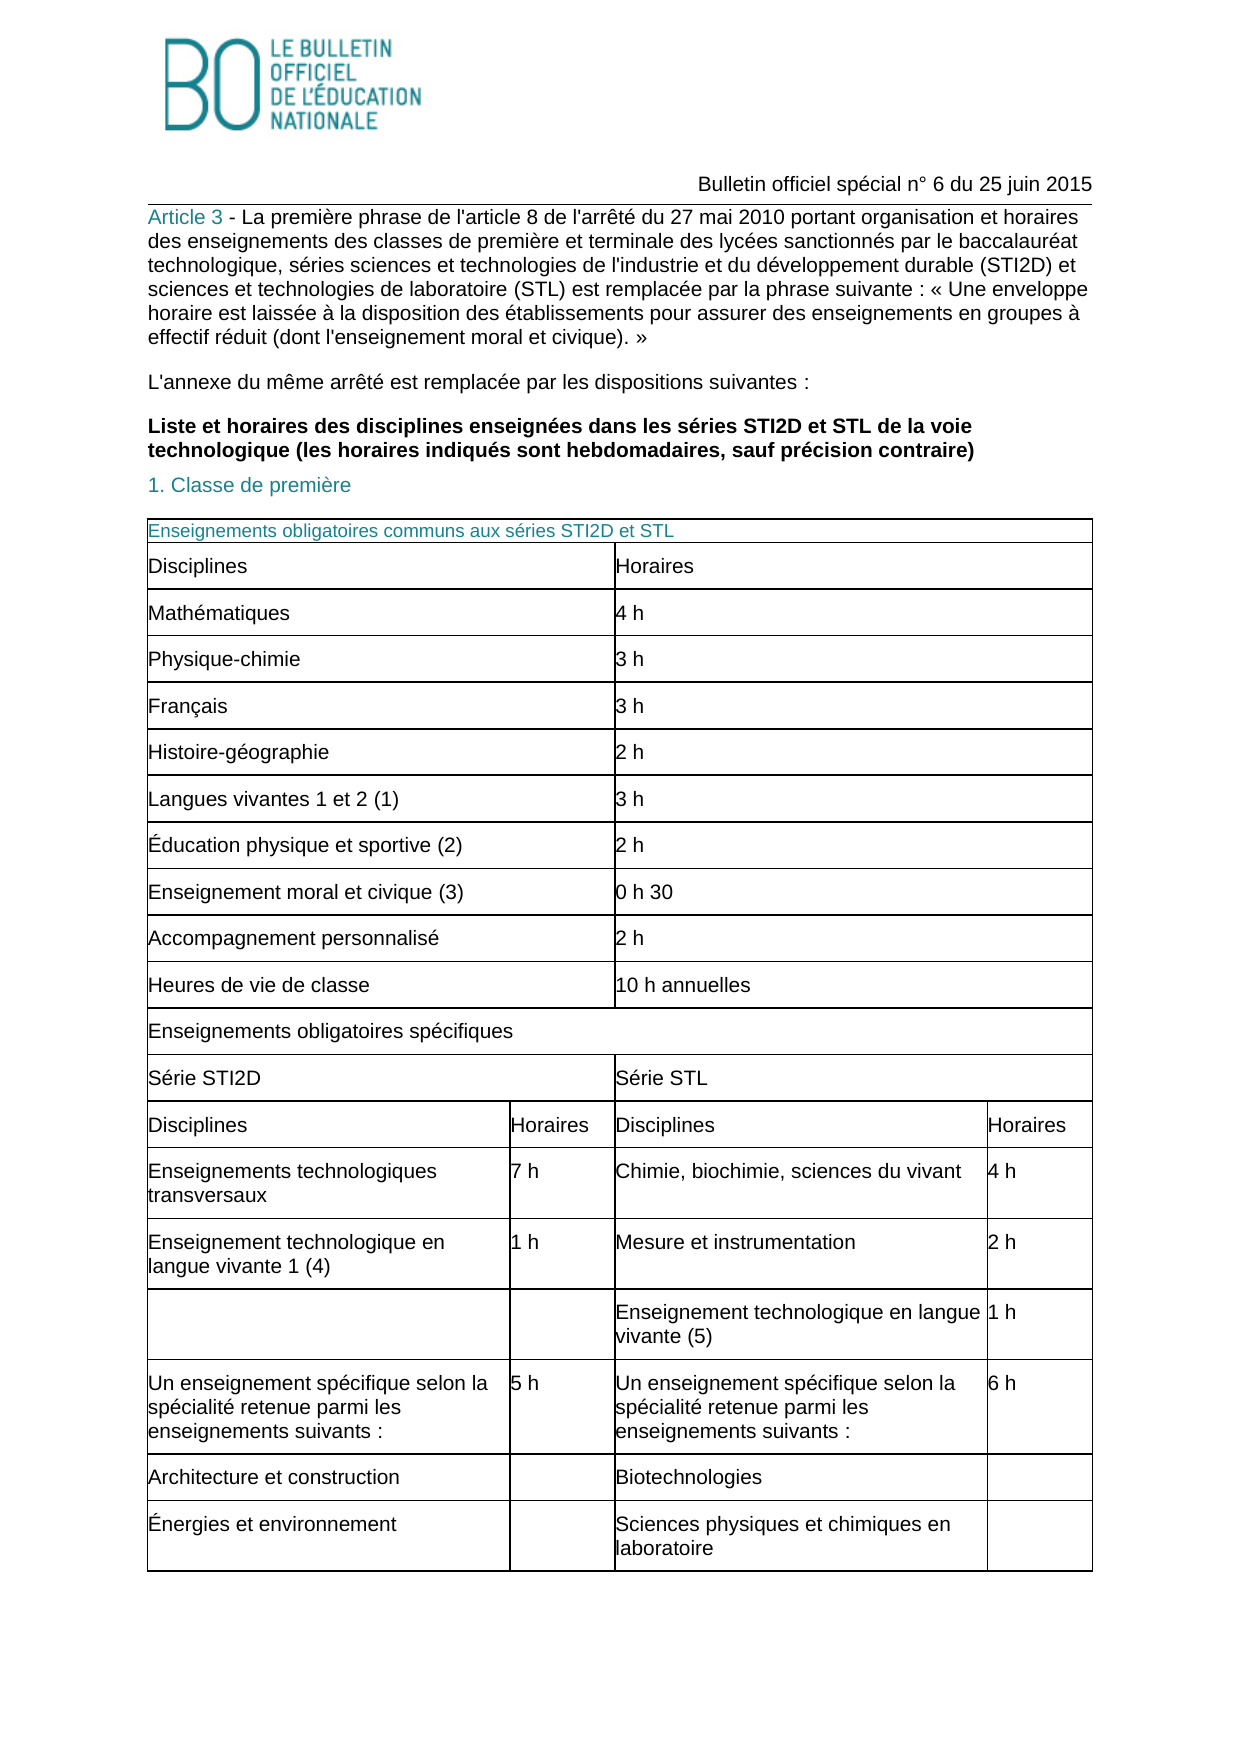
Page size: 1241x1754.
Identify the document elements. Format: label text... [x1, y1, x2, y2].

text L'annexe du même arrêté est remplacée par les dispositions suivantes : [148, 369, 1092, 393]
table_cell Énergies et environnement [148, 1501, 509, 1570]
table_cell Disciplines [148, 1102, 509, 1147]
table_cell 4 h [988, 1148, 1092, 1217]
table_cell Architecture et construction [148, 1455, 509, 1499]
table_cell Accompagnement personnalisé [148, 916, 614, 961]
table_cell Mesure et instrumentation [616, 1219, 987, 1288]
table_cell [511, 1455, 614, 1499]
table_cell Un enseignement spécifique selon la spécialité retenue parmi les enseignements suivants : [148, 1360, 509, 1453]
text 1. Classe de première [148, 473, 1093, 497]
table_cell Horaires [511, 1102, 614, 1147]
table_cell Heures de vie de classe [148, 962, 614, 1007]
table_cell Série STI2D [148, 1055, 614, 1100]
table_cell 7 h [511, 1148, 614, 1217]
table_cell Enseignement technologique en langue vivante 1 (4) [148, 1219, 509, 1288]
table_cell Série STL [616, 1055, 1092, 1100]
table_cell Horaires [616, 543, 1092, 588]
table_cell Éducation physique et sportive (2) [148, 823, 614, 867]
table_header Enseignements obligatoires communs aux séries STI2D et STL [148, 520, 1092, 542]
table_cell Un enseignement spécifique selon la spécialité retenue parmi les enseignements suivants : [616, 1360, 987, 1453]
table_cell 2 h [988, 1219, 1092, 1288]
table_cell 3 h [616, 776, 1092, 821]
table_cell [511, 1501, 614, 1570]
table_cell Enseignement moral et civique (3) [148, 869, 614, 914]
text Liste et horaires des disciplines enseignées dans les séries STI2D et STL de la voie technologique (les horaires indiqués sont hebdomadaires, sauf précision contraire) [148, 414, 1092, 462]
table_cell 3 h [616, 636, 1092, 681]
table_cell Mathématiques [148, 590, 614, 635]
table_cell Histoire-géographie [148, 730, 614, 774]
table_cell 3 h [616, 683, 1092, 728]
table_cell [511, 1290, 614, 1358]
table_cell [988, 1455, 1092, 1499]
table_cell Chimie, biochimie, sciences du vivant [616, 1148, 987, 1217]
table_cell 1 h [988, 1290, 1092, 1358]
table_cell Langues vivantes 1 et 2 (1) [148, 776, 614, 821]
table_cell Horaires [988, 1102, 1092, 1147]
table_cell Sciences physiques et chimiques en laboratoire [616, 1501, 987, 1570]
table_cell 4 h [616, 590, 1092, 635]
table_cell Enseignement technologique en langue vivante (5) [616, 1290, 987, 1358]
table_cell 2 h [616, 730, 1092, 774]
table_cell 5 h [511, 1360, 614, 1453]
table_cell Disciplines [148, 543, 614, 588]
table_cell Disciplines [616, 1102, 987, 1147]
table_cell 6 h [988, 1360, 1092, 1453]
table_cell 2 h [616, 823, 1092, 867]
table_cell [148, 1290, 509, 1358]
table_cell Enseignements technologiques transversaux [148, 1148, 509, 1217]
picture [165, 17, 435, 143]
table_cell 0 h 30 [616, 869, 1092, 914]
table_cell Français [148, 683, 614, 728]
table_cell 1 h [511, 1219, 614, 1288]
table_cell Enseignements obligatoires spécifiques [148, 1009, 1092, 1054]
table_cell 2 h [616, 916, 1092, 961]
table_cell 10 h annuelles [616, 962, 1092, 1007]
table_cell Physique-chimie [148, 636, 614, 681]
table_cell [988, 1501, 1092, 1570]
text Article 3 - La première phrase de l'article 8 de l'arrêté du 27 mai 2010 portant organisation et horaires des enseignements des classes de première et terminale des lycées sanctionnés par le baccalauréat technologique, séries sciences et technologies de l'industrie et du développement durable (STI2D) et sciences et technologies de laboratoire (STL) est remplacée par la phrase suivante : « Une enveloppe horaire est laissée à la disposition des établissements pour assurer des enseignements en groupes à effectif réduit (dont l'enseignement moral et civique). » [148, 205, 1092, 349]
table_cell Biotechnologies [616, 1455, 987, 1499]
